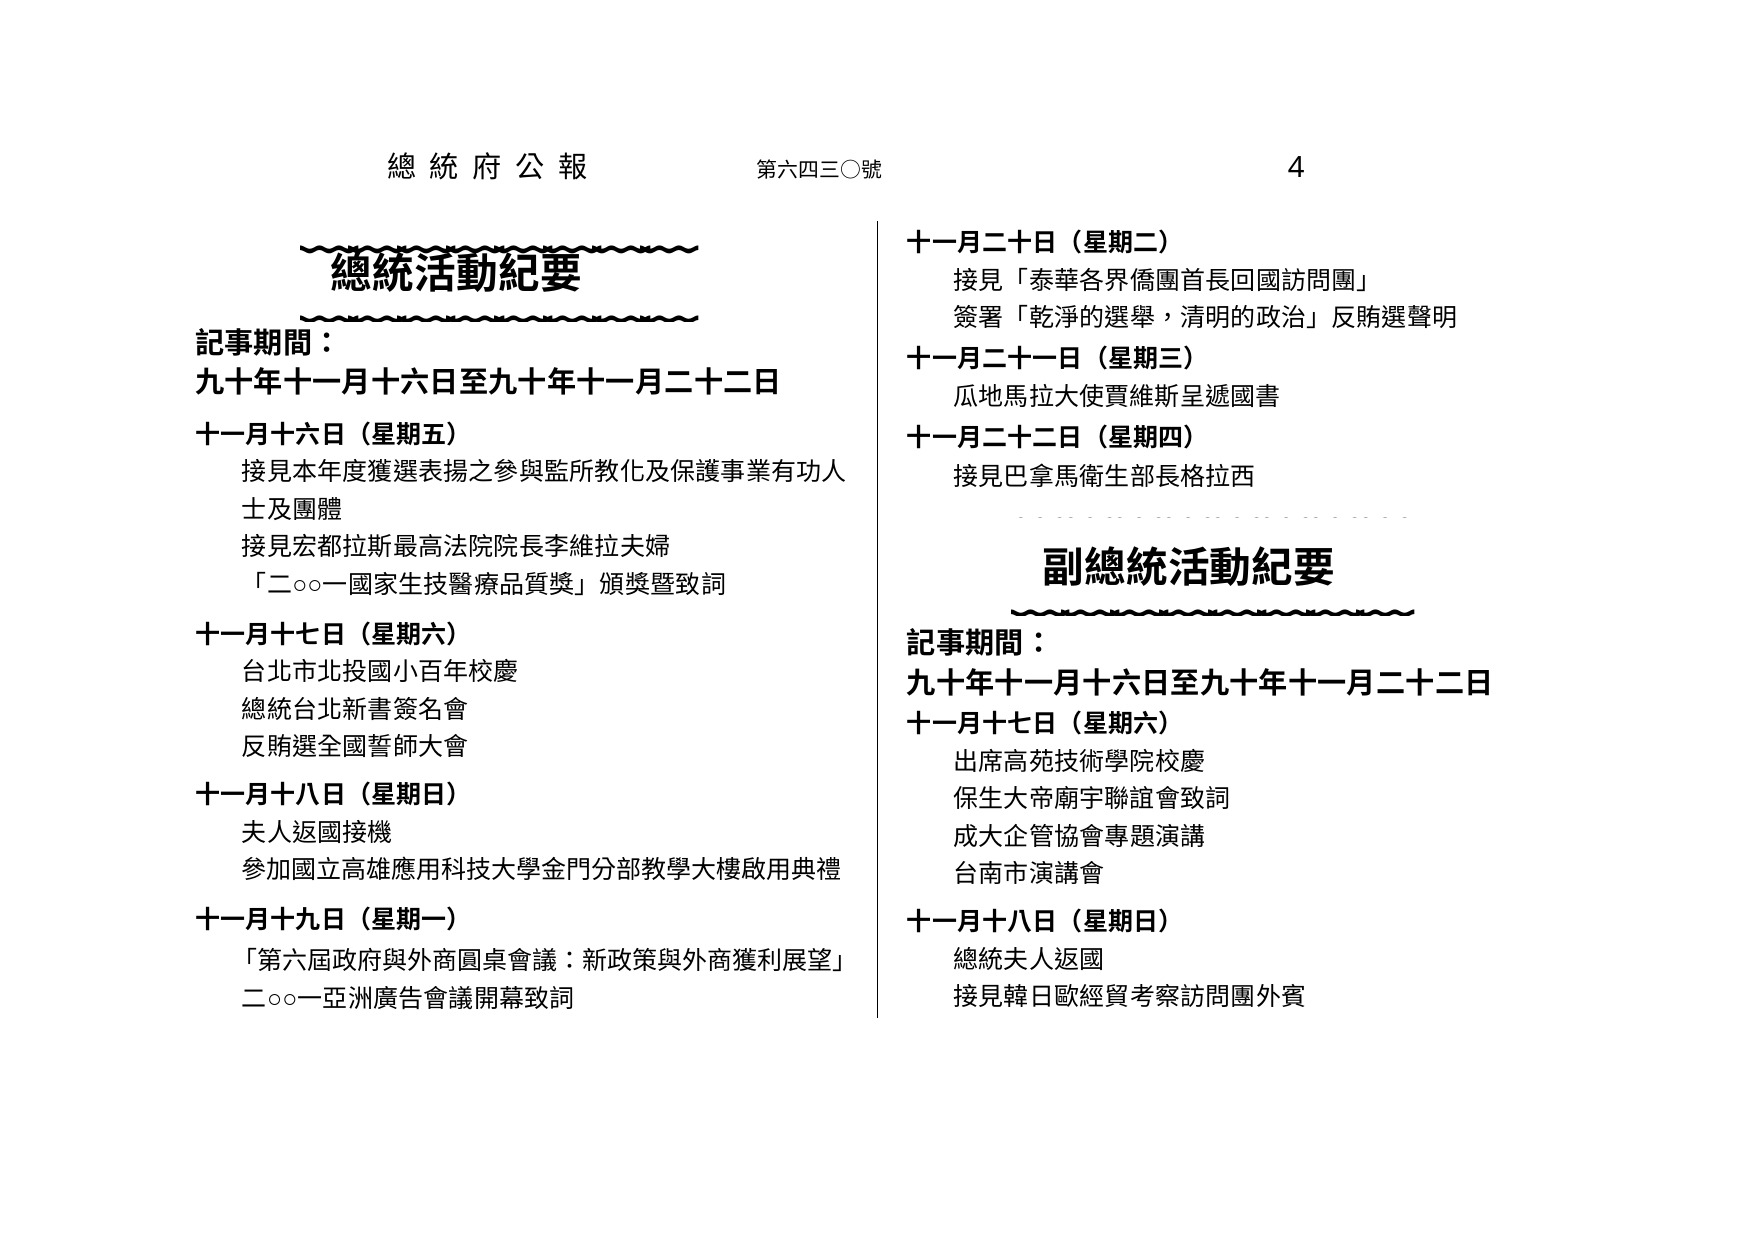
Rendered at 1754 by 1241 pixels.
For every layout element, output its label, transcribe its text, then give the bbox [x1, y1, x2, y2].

text 記事期間： [195, 322, 847, 361]
text 十一月二十日（星期二） [907, 222, 1559, 259]
table_header [904, 518, 1009, 542]
text 接見巴拿馬衛生部長格拉西 [953, 455, 1559, 492]
text 十一月二十一日（星期三） [907, 334, 1559, 376]
text 簽署「乾淨的選舉，清明的政治」反賄選聲明 [953, 297, 1559, 334]
table_cell ﹏﹏﹏﹏﹏﹏﹏﹏ [297, 299, 705, 322]
text 十一月十七日（星期六） [195, 613, 847, 651]
text 二○○一亞洲廣告會議開幕致詞 [242, 978, 847, 1015]
text 十一月十八日（星期日） [195, 774, 847, 811]
text 接見韓日歐經貿考察訪問團外賓 [953, 976, 1559, 1013]
text 參加國立高雄應用科技大學金門分部教學大樓啟用典禮 [242, 849, 847, 886]
text 台南市演講會 [953, 853, 1559, 890]
table_cell 總統活動紀要 [297, 249, 705, 299]
table_cell [192, 299, 297, 322]
table_header [192, 224, 297, 249]
table_cell [904, 543, 1009, 592]
text 出席高苑技術學院校慶 [953, 740, 1559, 778]
table_header ﹏﹏﹏﹏﹏﹏﹏﹏ [297, 224, 705, 249]
text 反賄選全國誓師大會 [242, 726, 847, 763]
table_cell 副總統活動紀要 [1009, 543, 1417, 592]
text 夫人返國接機 [242, 811, 847, 849]
text 成大企管協會專題演講 [953, 815, 1559, 853]
text 九十年十一月十六日至九十年十一月二十二日 [195, 361, 847, 401]
text 十一月十七日（星期六） [907, 701, 1559, 740]
table_cell ﹏﹏﹏﹏﹏﹏﹏﹏﹏ [1009, 593, 1417, 615]
text 十一月十九日（星期一） [195, 899, 847, 936]
text 「二○○一國家生技醫療品質獎」頒獎暨致詞 [242, 563, 847, 601]
table_cell [192, 249, 297, 299]
text 接見宏都拉斯最高法院院長李維拉夫婦 [242, 526, 847, 563]
text 總統台北新書簽名會 [242, 688, 847, 726]
table_header ﹏﹏﹏﹏﹏﹏﹏﹏﹏ [1009, 518, 1417, 542]
text 十一月二十二日（星期四） [907, 413, 1559, 455]
text 記事期間： [907, 615, 1559, 663]
text 保生大帝廟宇聯誼會致詞 [953, 778, 1559, 815]
text 十一月十八日（星期日） [907, 901, 1559, 938]
text 接見「泰華各界僑團首長回國訪問團」 [953, 259, 1559, 297]
text 十一月十六日（星期五） [195, 413, 847, 451]
text 瓜地馬拉大使賈維斯呈遞國書 [953, 376, 1559, 413]
text 「第六屆政府與外商圓桌會議：新政策與外商獲利展望」 [242, 936, 847, 978]
table_cell [904, 593, 1009, 615]
text 接見本年度獲選表揚之參與監所教化及保護事業有功人士及團體 [242, 451, 847, 526]
text 總統夫人返國 [953, 938, 1559, 976]
text 台北市北投國小百年校慶 [242, 651, 847, 688]
text 九十年十一月十六日至九十年十一月二十二日 [907, 663, 1559, 701]
